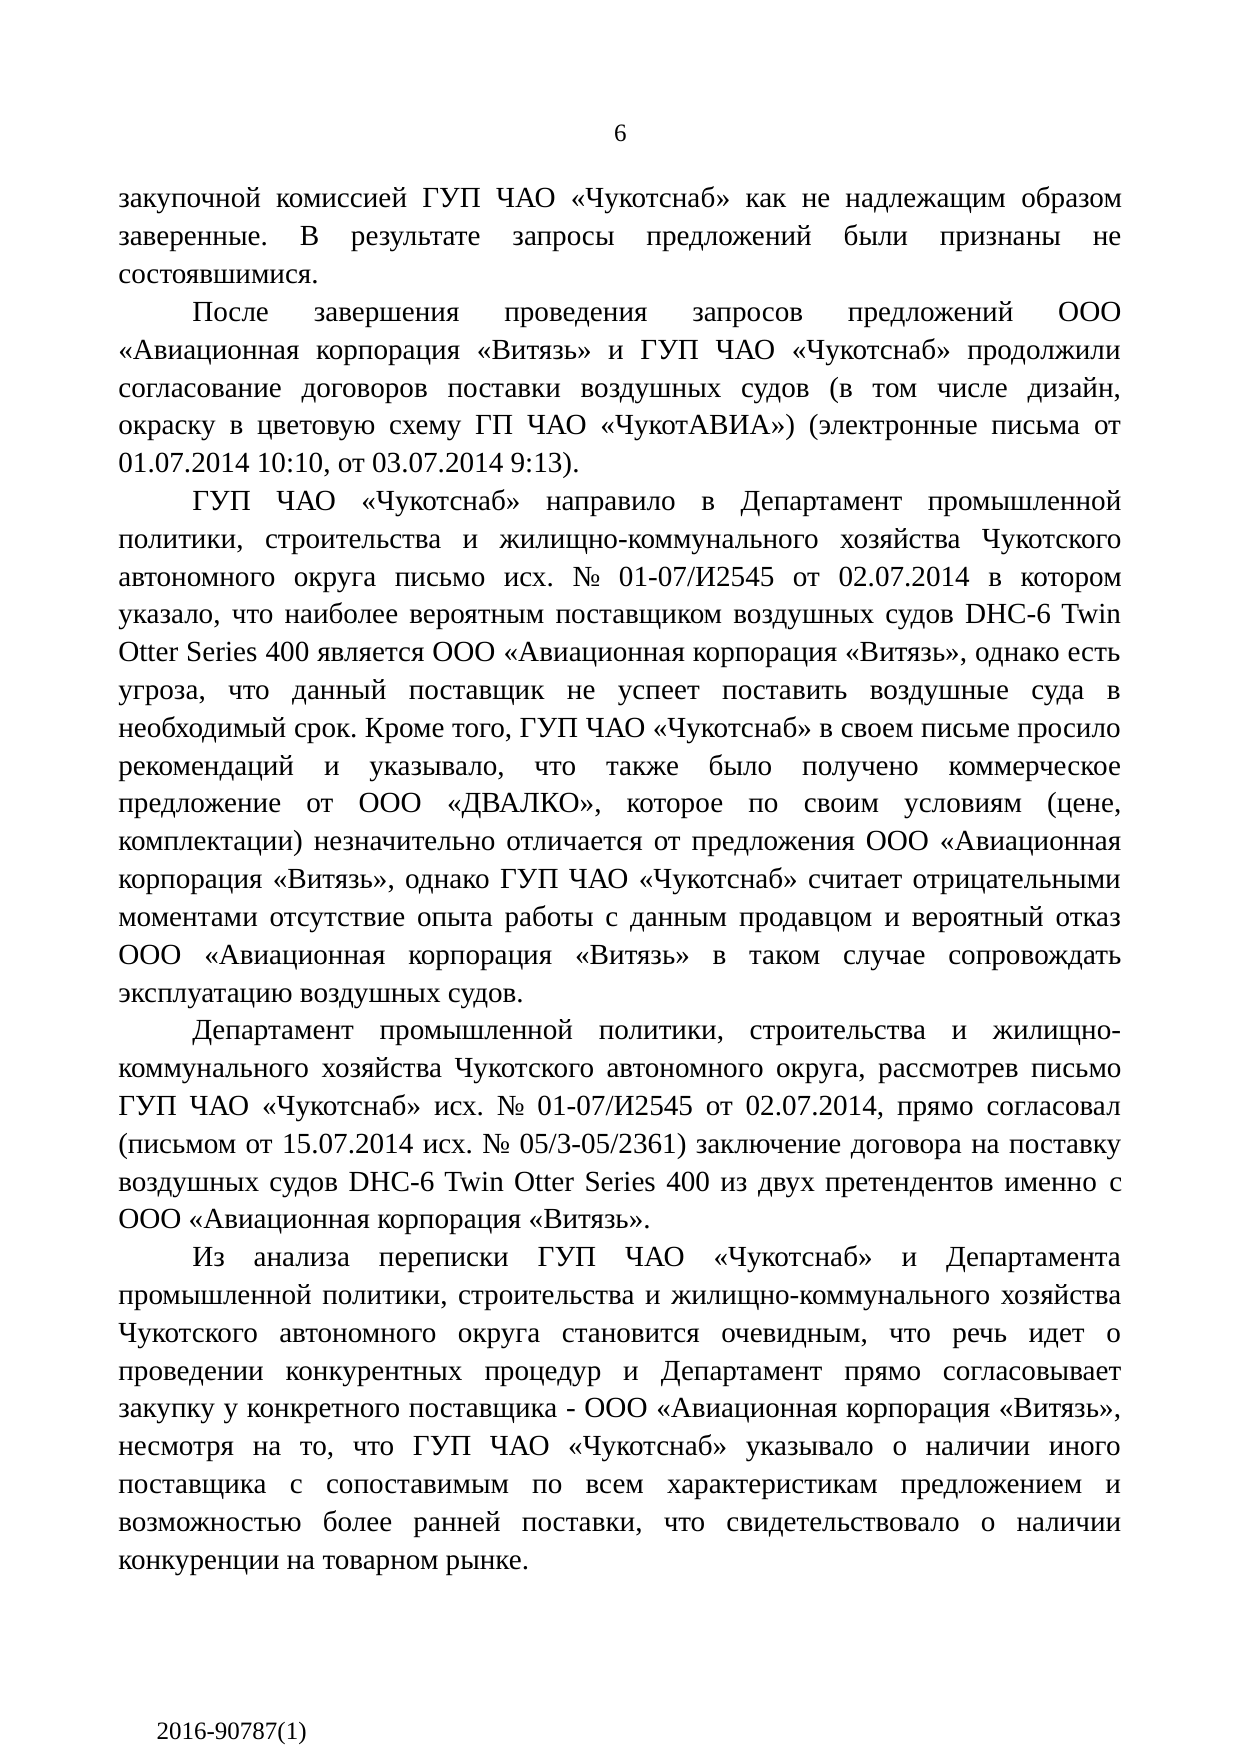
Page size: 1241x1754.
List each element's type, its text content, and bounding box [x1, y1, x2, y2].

text Из анализа переписки ГУП ЧАО «Чукотснаб» и Департамента промышленной политики, строительства и жилищно-коммунального хозяйства Чукотского автономного округа становится очевидным, что речь идет о проведении конкурентных процедур и Департамент прямо согласовывает закупку у конкретного поставщика - ООО «Авиационная корпорация «Витязь», несмотря на то, что ГУП ЧАО «Чукотснаб» указывало о наличии иного поставщика с сопоставимым по всем характеристикам предложением и возможностью более ранней поставки, что свидетельствовало о наличии конкуренции на товарном рынке. [118, 1235, 1122, 1575]
text закупочной комиссией ГУП ЧАО «Чукотснаб» как не надлежащим образом заверенные. В результате запросы предложений были признаны не состоявшимися. [118, 176, 1122, 290]
text Департамент промышленной политики, строительства и жилищно-коммунального хозяйства Чукотского автономного округа, рассмотрев письмо ГУП ЧАО «Чукотснаб» исх. № 01-07/И2545 от 02.07.2014, прямо согласовал (письмом от 15.07.2014 исх. № 05/3-05/2361) заключение договора на поставку воздушных судов DHC-6 Twin Otter Series 400 из двух претендентов именно c ООО «Авиационная корпорация «Витязь». [118, 1008, 1122, 1235]
text ГУП ЧАО «Чукотснаб» направило в Департамент промышленной политики, строительства и жилищно-коммунального хозяйства Чукотского автономного округа письмо исх. № 01-07/И2545 от 02.07.2014 в котором указало, что наиболее вероятным поставщиком воздушных судов DHC-6 Twin Otter Series 400 является ООО «Авиационная корпорация «Витязь», однако есть угроза, что данный поставщик не успеет поставить воздушные суда в необходимый срок. Кроме того, ГУП ЧАО «Чукотснаб» в своем письме просило рекомендаций и указывало, что также было получено коммерческое предложение от ООО «ДВАЛКО», которое по своим условиям (цене, комплектации) незначительно отличается от предложения ООО «Авиационная корпорация «Витязь», однако ГУП ЧАО «Чукотснаб» считает отрицательными моментами отсутствие опыта работы с данным продавцом и вероятный отказ ООО «Авиационная корпорация «Витязь» в таком случае сопровождать эксплуатацию воздушных судов. [118, 479, 1122, 1008]
text После завершения проведения запросов предложений ООО «Авиационная корпорация «Витязь» и ГУП ЧАО «Чукотснаб» продолжили согласование договоров поставки воздушных судов (в том числе дизайн, окраску в цветовую схему ГП ЧАО «ЧукотАВИА») (электронные письма от 01.07.2014 10:10, от 03.07.2014 9:13). [118, 290, 1122, 479]
